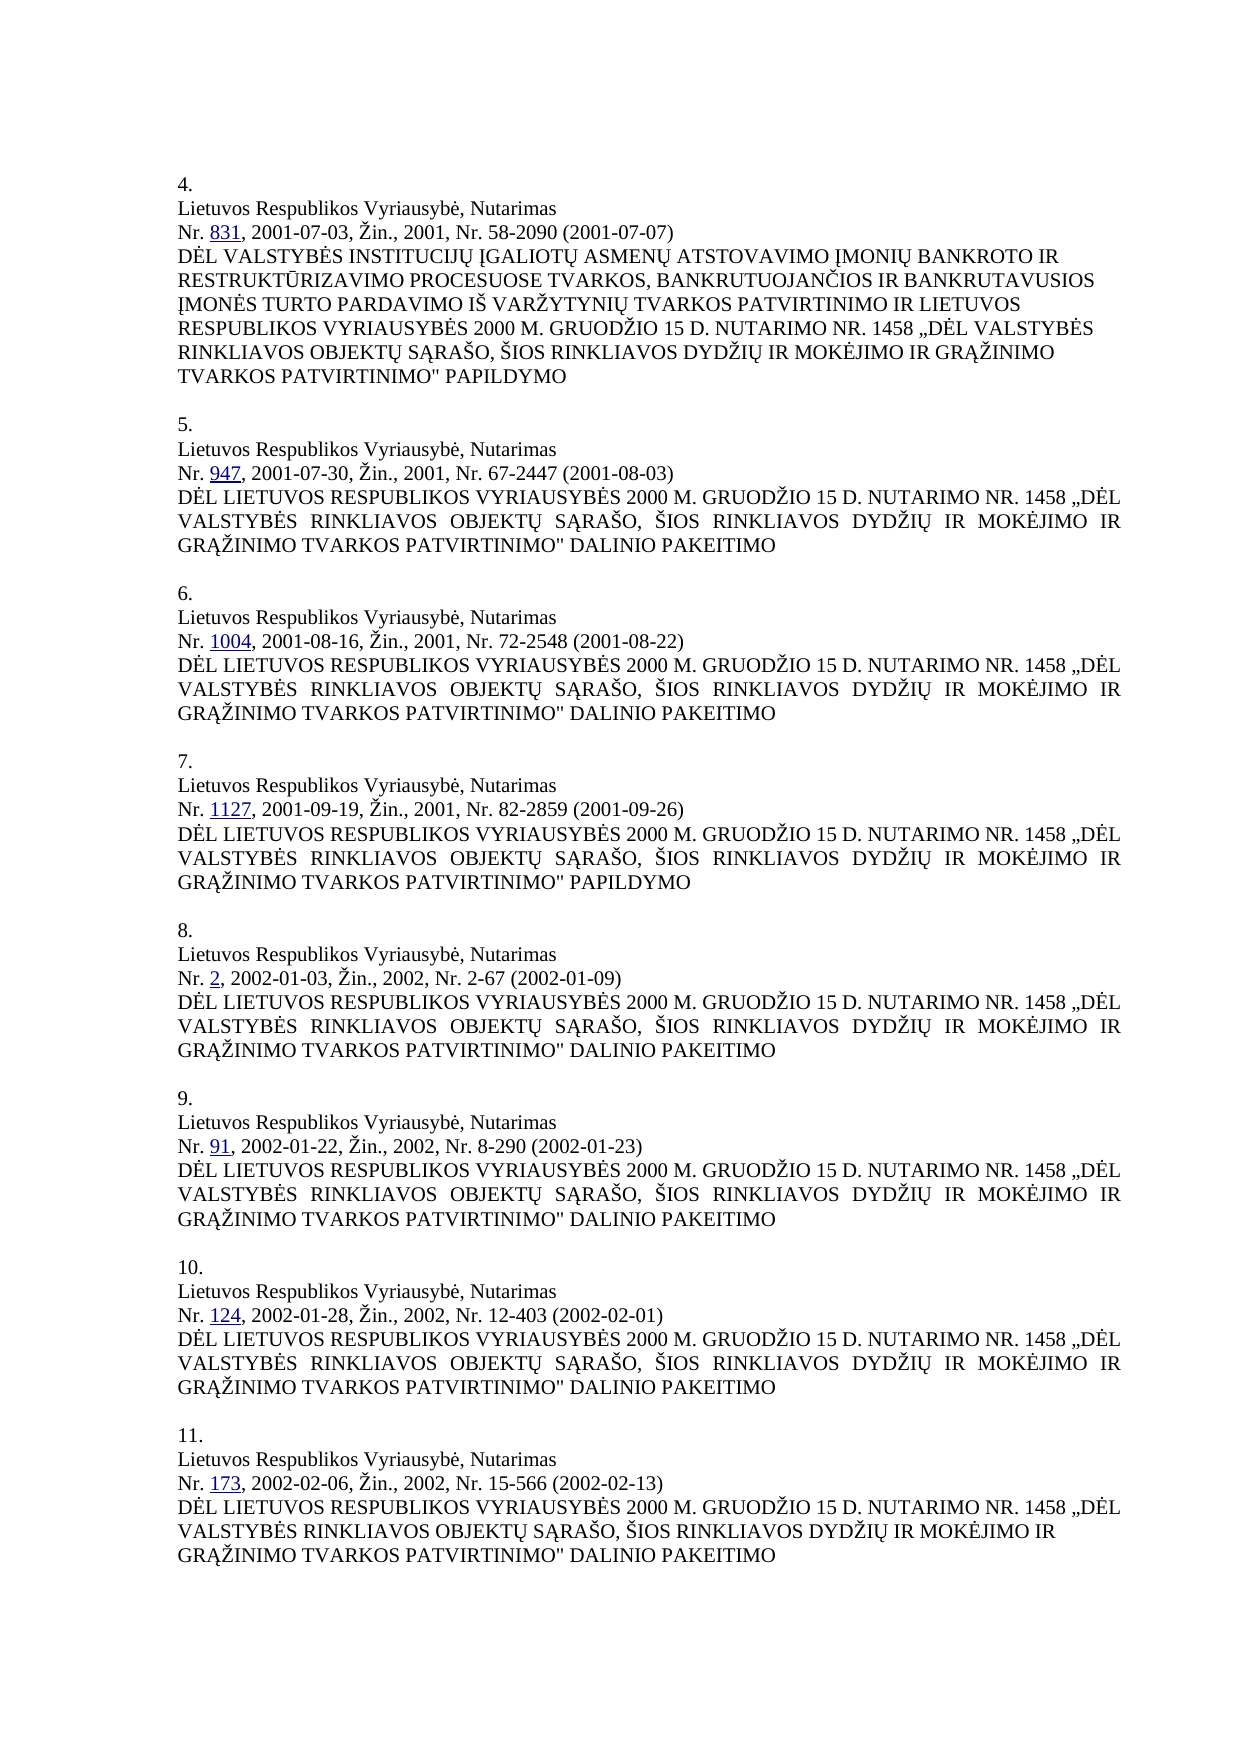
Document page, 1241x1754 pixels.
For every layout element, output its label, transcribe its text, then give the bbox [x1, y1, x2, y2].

text 9. [177, 1086, 1122, 1110]
text DĖL LIETUVOS RESPUBLIKOS VYRIAUSYBĖS 2000 M. GRUODŽIO 15 D. NUTARIMO NR. 1458 „DĖL VALSTYBĖS RINKLIAVOS OBJEKTŲ SĄRAŠO, ŠIOS RINKLIAVOS DYDŽIŲ IR MOKĖJIMO IR GRĄŽINIMO TVARKOS PATVIRTINIMO" DALINIO PAKEITIMO [177, 1495, 1122, 1567]
text Nr. 1004, 2001-08-16, Žin., 2001, Nr. 72-2548 (2001-08-22) [177, 629, 1122, 653]
text Nr. 173, 2002-02-06, Žin., 2002, Nr. 15-566 (2002-02-13) [177, 1471, 1122, 1495]
text Nr. 2, 2002-01-03, Žin., 2002, Nr. 2-67 (2002-01-09) [177, 966, 1122, 990]
text 6. [177, 581, 1122, 605]
text 8. [177, 918, 1122, 942]
text DĖL LIETUVOS RESPUBLIKOS VYRIAUSYBĖS 2000 M. GRUODŽIO 15 D. NUTARIMO NR. 1458 „DĖL VALSTYBĖS RINKLIAVOS OBJEKTŲ SĄRAŠO, ŠIOS RINKLIAVOS DYDŽIŲ IR MOKĖJIMO IR GRĄŽINIMO TVARKOS PATVIRTINIMO" DALINIO PAKEITIMO [177, 990, 1122, 1062]
text DĖL LIETUVOS RESPUBLIKOS VYRIAUSYBĖS 2000 M. GRUODŽIO 15 D. NUTARIMO NR. 1458 „DĖL VALSTYBĖS RINKLIAVOS OBJEKTŲ SĄRAŠO, ŠIOS RINKLIAVOS DYDŽIŲ IR MOKĖJIMO IR GRĄŽINIMO TVARKOS PATVIRTINIMO" DALINIO PAKEITIMO [177, 1327, 1122, 1399]
text Lietuvos Respublikos Vyriausybė, Nutarimas [177, 1279, 1122, 1303]
text Lietuvos Respublikos Vyriausybė, Nutarimas [177, 773, 1122, 797]
text 10. [177, 1254, 1122, 1279]
text DĖL LIETUVOS RESPUBLIKOS VYRIAUSYBĖS 2000 M. GRUODŽIO 15 D. NUTARIMO NR. 1458 „DĖL VALSTYBĖS RINKLIAVOS OBJEKTŲ SĄRAŠO, ŠIOS RINKLIAVOS DYDŽIŲ IR MOKĖJIMO IR GRĄŽINIMO TVARKOS PATVIRTINIMO" DALINIO PAKEITIMO [177, 484, 1122, 557]
text Nr. 831, 2001-07-03, Žin., 2001, Nr. 58-2090 (2001-07-07) [177, 220, 1122, 244]
text Lietuvos Respublikos Vyriausybė, Nutarimas [177, 436, 1122, 461]
text Lietuvos Respublikos Vyriausybė, Nutarimas [177, 942, 1122, 966]
text Nr. 1127, 2001-09-19, Žin., 2001, Nr. 82-2859 (2001-09-26) [177, 797, 1122, 821]
text 5. [177, 412, 1122, 436]
text Nr. 91, 2002-01-22, Žin., 2002, Nr. 8-290 (2002-01-23) [177, 1134, 1122, 1158]
text Lietuvos Respublikos Vyriausybė, Nutarimas [177, 1110, 1122, 1134]
text Lietuvos Respublikos Vyriausybė, Nutarimas [177, 1447, 1122, 1471]
text DĖL LIETUVOS RESPUBLIKOS VYRIAUSYBĖS 2000 M. GRUODŽIO 15 D. NUTARIMO NR. 1458 „DĖL VALSTYBĖS RINKLIAVOS OBJEKTŲ SĄRAŠO, ŠIOS RINKLIAVOS DYDŽIŲ IR MOKĖJIMO IR GRĄŽINIMO TVARKOS PATVIRTINIMO" PAPILDYMO [177, 821, 1122, 894]
text 4. [177, 172, 1122, 196]
text DĖL VALSTYBĖS INSTITUCIJŲ ĮGALIOTŲ ASMENŲ ATSTOVAVIMO ĮMONIŲ BANKROTO IR RESTRUKTŪRIZAVIMO PROCESUOSE TVARKOS, BANKRUTUOJANČIOS IR BANKRUTAVUSIOS ĮMONĖS TURTO PARDAVIMO IŠ VARŽYTYNIŲ TVARKOS PATVIRTINIMO IR LIETUVOS RESPUBLIKOS VYRIAUSYBĖS 2000 M. GRUODŽIO 15 D. NUTARIMO NR. 1458 „DĖL VALSTYBĖS RINKLIAVOS OBJEKTŲ SĄRAŠO, ŠIOS RINKLIAVOS DYDŽIŲ IR MOKĖJIMO IR GRĄŽINIMO TVARKOS PATVIRTINIMO" PAPILDYMO [177, 244, 1122, 388]
text Nr. 947, 2001-07-30, Žin., 2001, Nr. 67-2447 (2001-08-03) [177, 461, 1122, 484]
text Lietuvos Respublikos Vyriausybė, Nutarimas [177, 196, 1122, 220]
text 7. [177, 749, 1122, 773]
text Lietuvos Respublikos Vyriausybė, Nutarimas [177, 605, 1122, 629]
text Nr. 124, 2002-01-28, Žin., 2002, Nr. 12-403 (2002-02-01) [177, 1303, 1122, 1327]
text DĖL LIETUVOS RESPUBLIKOS VYRIAUSYBĖS 2000 M. GRUODŽIO 15 D. NUTARIMO NR. 1458 „DĖL VALSTYBĖS RINKLIAVOS OBJEKTŲ SĄRAŠO, ŠIOS RINKLIAVOS DYDŽIŲ IR MOKĖJIMO IR GRĄŽINIMO TVARKOS PATVIRTINIMO" DALINIO PAKEITIMO [177, 653, 1122, 725]
text DĖL LIETUVOS RESPUBLIKOS VYRIAUSYBĖS 2000 M. GRUODŽIO 15 D. NUTARIMO NR. 1458 „DĖL VALSTYBĖS RINKLIAVOS OBJEKTŲ SĄRAŠO, ŠIOS RINKLIAVOS DYDŽIŲ IR MOKĖJIMO IR GRĄŽINIMO TVARKOS PATVIRTINIMO" DALINIO PAKEITIMO [177, 1158, 1122, 1231]
text 11. [177, 1423, 1122, 1447]
